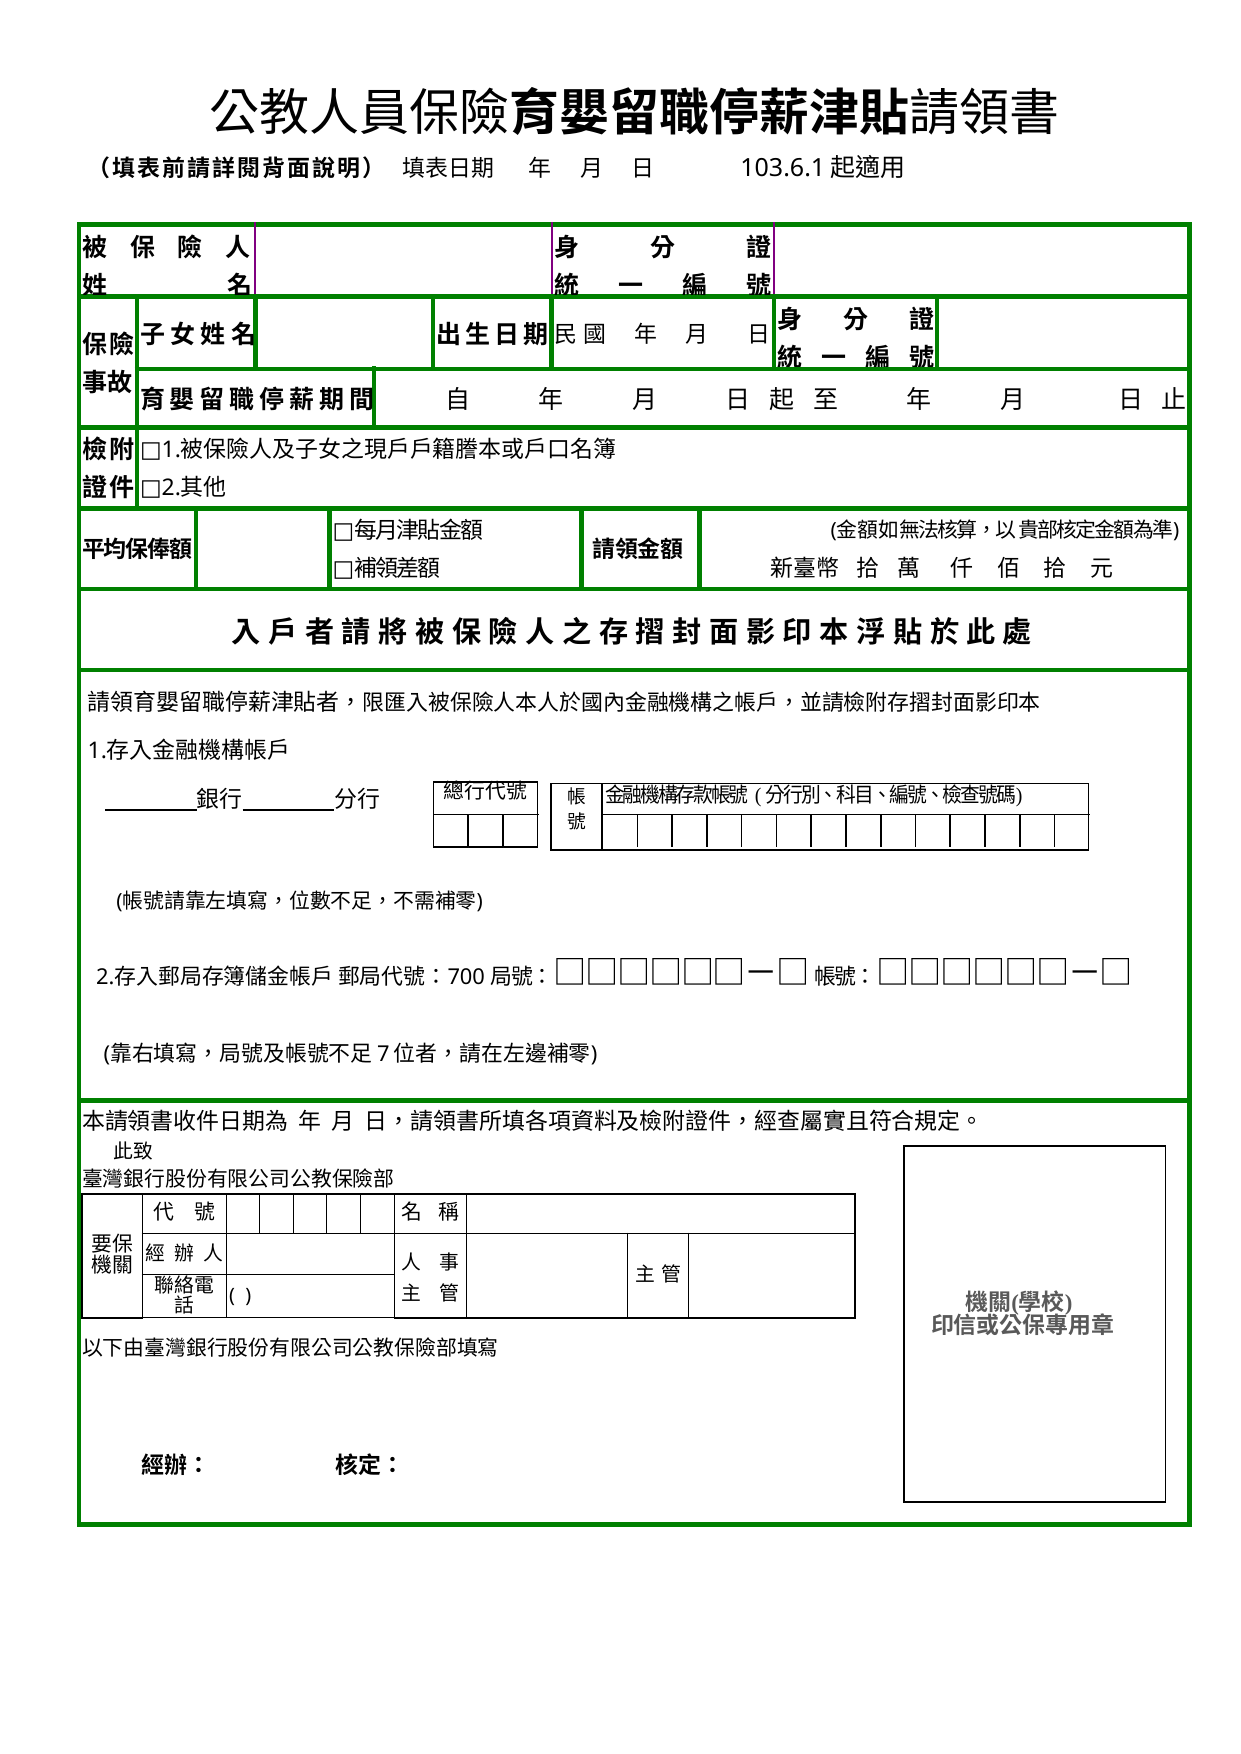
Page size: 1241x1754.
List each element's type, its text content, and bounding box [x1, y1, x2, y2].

table_cell 育嬰留職停薪期間 [139, 371, 372, 425]
table_cell 出生日期 [435, 299, 549, 366]
table_cell 請領育嬰留職停薪津貼者，限匯入被保險人本人於國內金融機構之帳戶，並請檢附存摺封面影印本 1.存入金融機構帳戶 銀行 分行 (帳號請靠左填寫，位數不足，不需補零) 2.存入郵局存簿儲金帳戶 郵局代號：700 局號：□□□□□□－□ 帳號：□□□□□□－□ (靠右填寫，局號及帳號不足7位者，請在左邊補零) 被保險人簽名或蓋章： [81, 672, 1187, 1098]
table_cell 主管 [628, 1234, 688, 1317]
table_header 公教人員保險育嬰留職停薪津貼請領書 [79, 70, 1189, 146]
table_cell 身 分 證 統一編號 [776, 299, 935, 366]
table_cell [775, 227, 1187, 294]
table_cell 保險事故 [81, 299, 135, 425]
table_cell (金額如無法核算，以 貴部核定金額為準) 新臺幣 拾 萬 仟 佰 拾 元 [702, 511, 1187, 587]
table_cell 本請領書收件日期為 年 月 日，請領書所填各項資料及檢附證件，經查屬實且符合規定。 此致 臺灣銀行股份有限公司公教保險部 [905, 1147, 1165, 1501]
table_header [294, 1195, 326, 1232]
table_cell [689, 1234, 854, 1317]
table_header 代號 [143, 1195, 226, 1232]
table_cell 檢附證件 [81, 430, 135, 506]
table_header [327, 1195, 360, 1232]
table_cell [227, 1234, 394, 1274]
table_cell 民國 年 月 日 [554, 299, 772, 366]
table_header [467, 1195, 854, 1232]
table_cell 子女姓名 [139, 299, 253, 366]
table_cell [256, 227, 551, 294]
table_cell □1.被保險人及子女之現戶戶籍謄本或戶口名簿 □2.其他 [139, 430, 1187, 506]
table_cell [467, 1234, 627, 1317]
table_cell 平均保俸額 [81, 511, 194, 587]
table_header [227, 1195, 259, 1232]
table_cell （填表前請詳閱背面說明） 填表日期 年 月 日 103.6.1起適用 [79, 146, 1189, 222]
table_header [361, 1195, 394, 1232]
table_cell 經辦人 [143, 1234, 226, 1274]
table_cell 入 戶 者 請 將 被 保 險 人 之 存 摺 封 面 影 印 本 浮 貼 於 此 處 [81, 591, 1187, 667]
table_cell 以下由臺灣銀行股份有限公司公教保險部填寫 經辦： 核定： [81, 1331, 1187, 1522]
table_cell 請領金額 [584, 511, 697, 587]
table_cell □每月津貼金額 □補領差額 [332, 511, 579, 587]
table_cell [258, 299, 431, 366]
table_cell 人事 主管 [395, 1234, 466, 1317]
table_cell 自 年 月 日起至 年 月 日止 [376, 371, 1187, 425]
table_cell 被 保 險 人 姓 名 [81, 227, 254, 294]
table_header 要保 機關 [83, 1195, 142, 1317]
table_cell [198, 511, 327, 587]
table_cell 本請領書收件日期為 年 月 日，請領書所填各項資料及檢附證件，經查屬實且符合規定。 此致 臺灣銀行股份有限公司公教保險部 [81, 1103, 1187, 1331]
table_header 名稱 [395, 1195, 466, 1232]
table_cell 聯絡電話 [143, 1275, 226, 1317]
table_cell 身 分 證 統一編號 [553, 227, 773, 294]
table_header [260, 1195, 293, 1232]
table_cell ( ) [227, 1275, 394, 1317]
table_cell [939, 299, 1187, 366]
